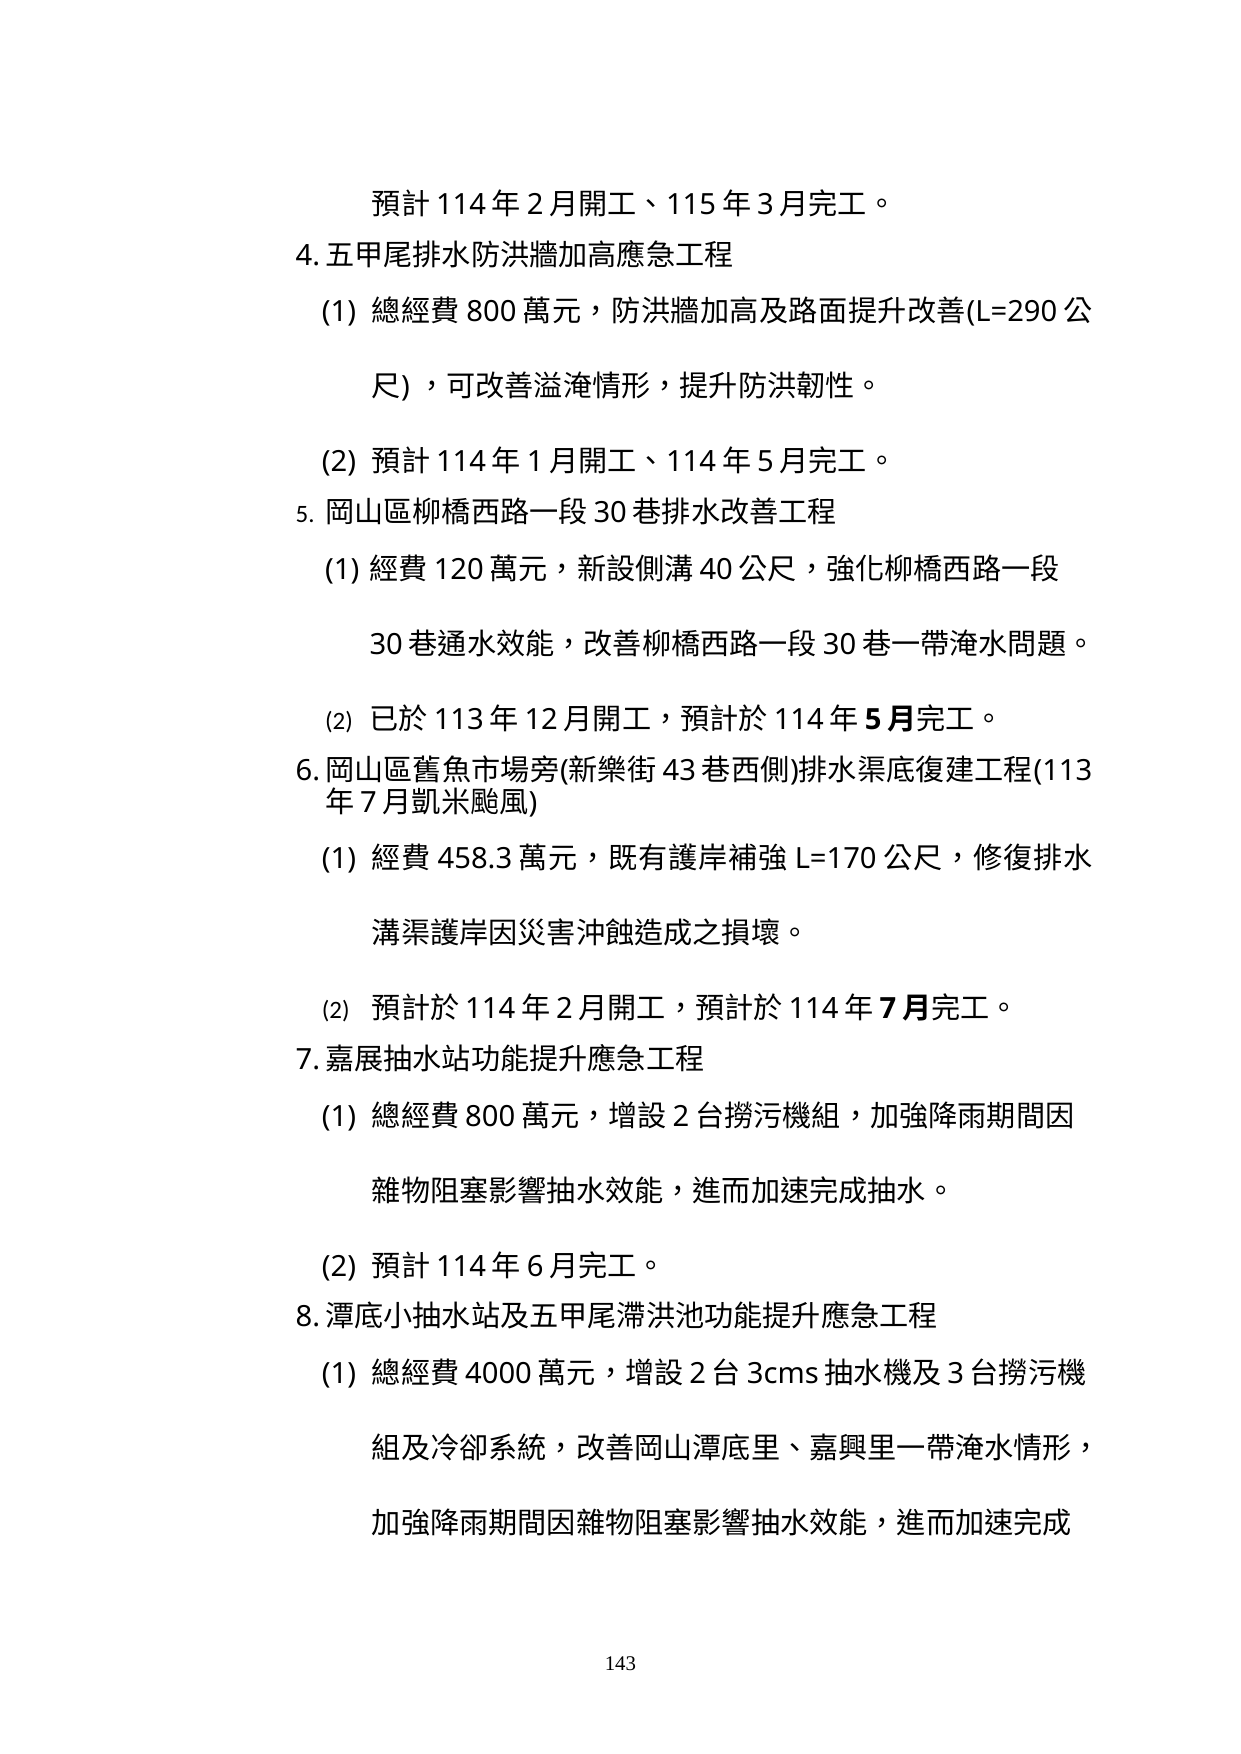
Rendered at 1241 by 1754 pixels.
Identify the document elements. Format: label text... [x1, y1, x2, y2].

list 預計114年1月開工、114年5月完工。 [322, 422, 1092, 497]
list 總經費800萬元，增設2台撈污機組，加強降雨期間因雜物阻塞影響抽水效能，進而加速完成抽水。 [322, 1076, 1092, 1226]
list 經費120萬元，新設側溝40公尺，強化柳橋西路一段30巷通水效能，改善柳橋西路一段30巷一帶淹水問題。 [325, 529, 1092, 679]
list 潭底小抽水站及五甲尾滯洪池功能提升應急工程 [295, 1301, 1092, 1333]
list 總經費800萬元，防洪牆加高及路面提升改善(L=290公尺) ，可改善溢淹情形，提升防洪韌性。 [322, 272, 1092, 422]
list 預計114年6月完工。 [322, 1226, 1092, 1301]
list 岡山區柳橋西路一段30巷排水改善工程 [289, 497, 1092, 529]
list 嘉展抽水站功能提升應急工程 [295, 1044, 1092, 1076]
list 已於113年12月開工，預計於114年5月完工。 [325, 679, 1092, 754]
list 總經費4000萬元，增設2台3cms抽水機及3台撈污機組及冷卻系統，改善岡山潭底里、嘉興里一帶淹水情形，加強降雨期間因雜物阻塞影響抽水效能，進而加速完成抽水。 [322, 1333, 1092, 1558]
list 預計114年2月開工、115年3月完工。 [322, 164, 1092, 239]
list 五甲尾排水防洪牆加高應急工程 [289, 239, 1092, 272]
list 岡山區舊魚市場旁(新樂街43巷西側)排水渠底復建工程(113年7月凱米颱風) [295, 754, 1092, 819]
list 經費458.3萬元，既有護岸補強L=170公尺，修復排水溝渠護岸因災害沖蝕造成之損壞。 [322, 819, 1092, 969]
list 預計於114年2月開工，預計於114年7月完工。 [322, 969, 1092, 1044]
